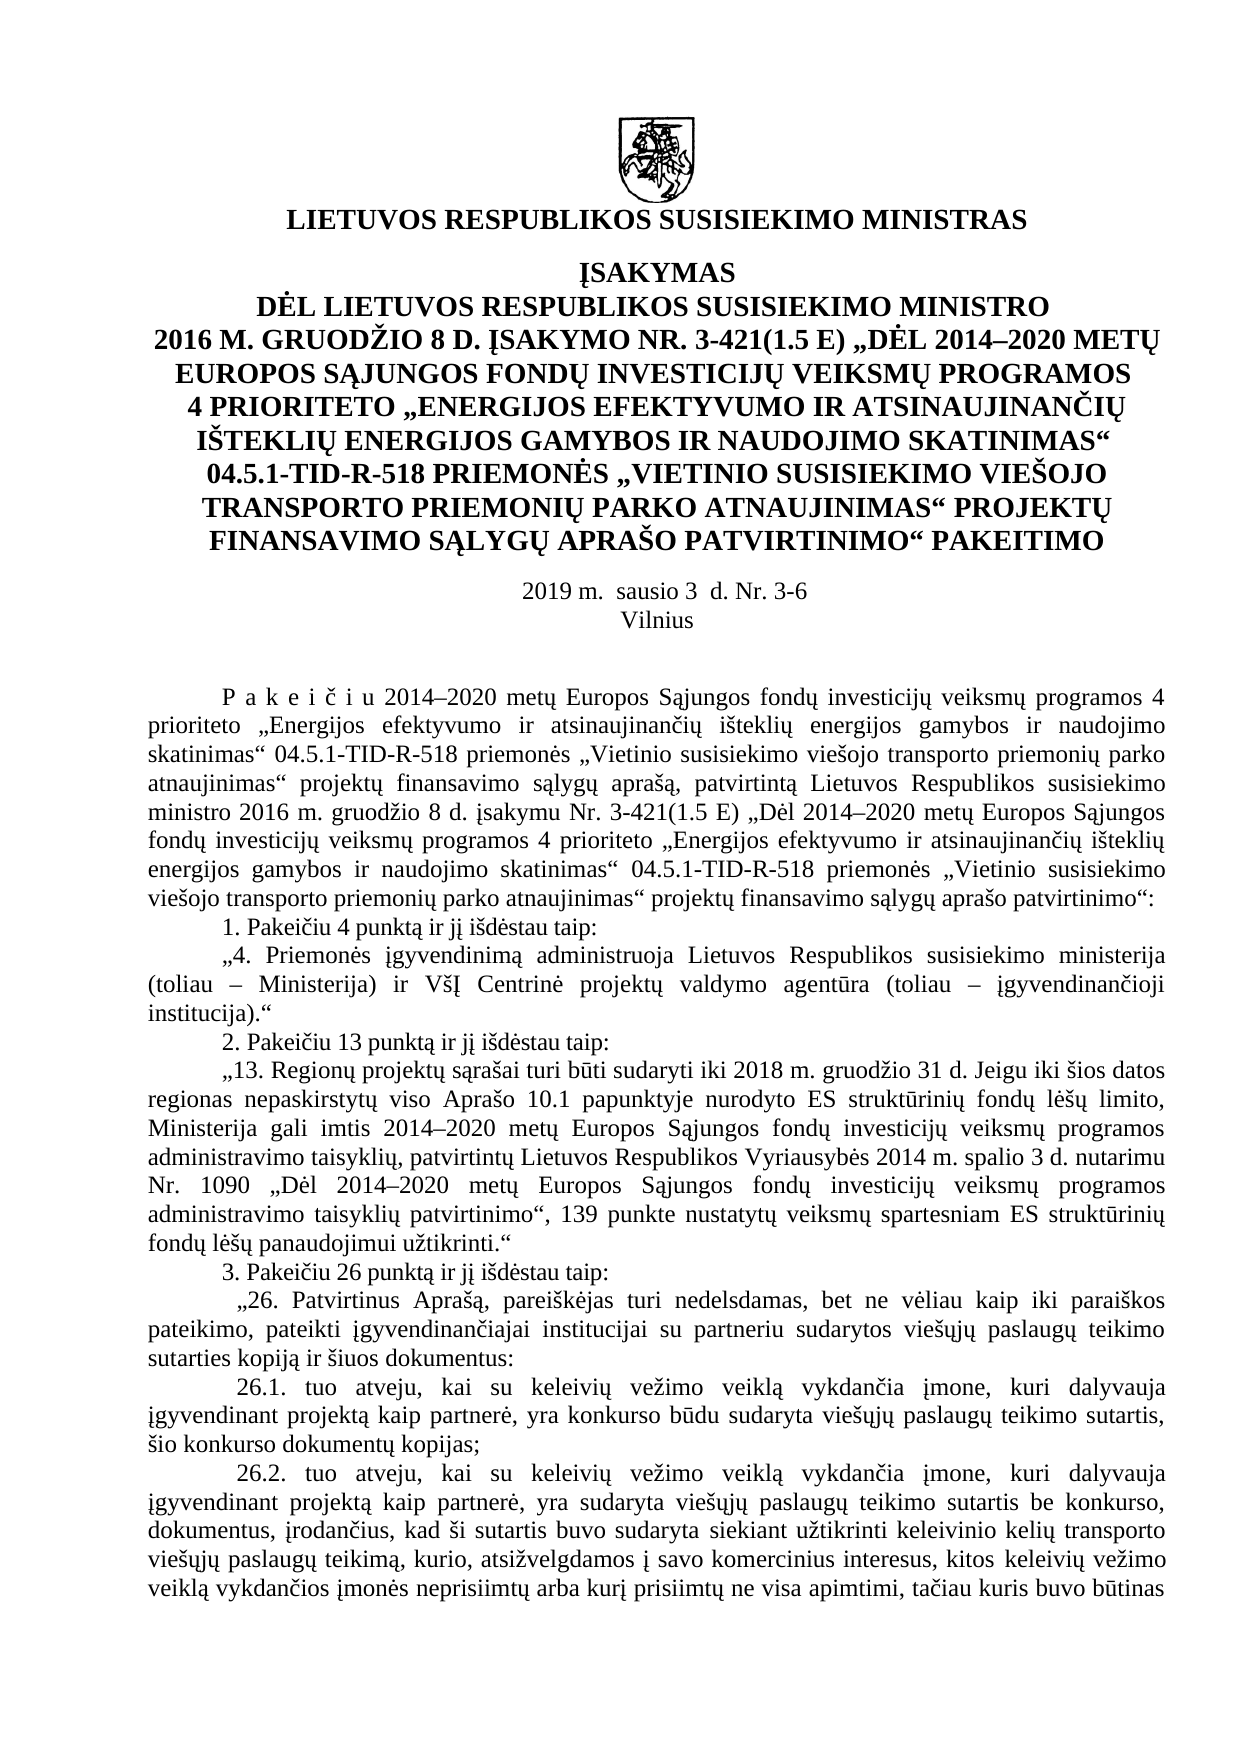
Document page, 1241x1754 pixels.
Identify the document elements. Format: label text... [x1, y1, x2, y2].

text 26.2. tuo atveju, kai su keleivių vežimo veiklą vykdančia įmone, kuri dalyvauja įgyvendinant projektą kaip partnerė, yra sudaryta viešųjų paslaugų teikimo sutartis be konkurso, dokumentus, įrodančius, kad ši sutartis buvo sudaryta siekiant užtikrinti keleivinio kelių transporto viešųjų paslaugų teikimą, kurio, atsižvelgdamos į savo komercinius interesus, kitos keleivių vežimo veiklą vykdančios įmonės neprisiimtų arba kurį prisiimtų ne visa apimtimi, tačiau kuris buvo būtinas [148, 1458, 1166, 1602]
text ĮSAKYMAS [148, 255, 1166, 289]
text 26.1. tuo atveju, kai su keleivių vežimo veiklą vykdančia įmone, kuri dalyvauja įgyvendinant projektą kaip partnerė, yra konkurso būdu sudaryta viešųjų paslaugų teikimo sutartis, šio konkurso dokumentų kopijas; [148, 1372, 1166, 1458]
text 2016 m. gruodžio 8 d. įsakymo Nr. 3-421(1.5 E) „DĖL 2014–2020 METŲ EUROPOS SĄJUNGOS FONDŲ INVESTICIJŲ VEIKSMŲ PROGRAMOS 4 prioriteto „Energijos efektyvumo ir atsinaujinančių išteklių energijos gamybos ir naudojimo skatinimas“ 04.5.1-TID-R-518 PRIEMONĖS „vietinio susisiekimo viešojo transporto priemonių parko atnaujinimas“ PROJEKTŲ FINANSAVIMO SĄLYGŲ APRAŠO PATVIRTINIMO“ PAKEITIMO [148, 322, 1166, 557]
text „26. Patvirtinus Aprašą, pareiškėjas turi nedelsdamas, bet ne vėliau kaip iki paraiškos pateikimo, pateikti įgyvendinančiajai institucijai su partneriu sudarytos viešųjų paslaugų teikimo sutarties kopiją ir šiuos dokumentus: [148, 1286, 1166, 1372]
text 1. Pakeičiu 4 punktą ir jį išdėstau taip: [148, 912, 1166, 941]
text „4. Priemonės įgyvendinimą administruoja Lietuvos Respublikos susisiekimo ministerija (toliau – Ministerija) ir VšĮ Centrinė projektų valdymo agentūra (toliau – įgyvendinančioji institucija).“ [148, 941, 1166, 1027]
text DĖL LIETUVOS RESPUBLIKOS SUSISIEKIMO MINISTRO [148, 289, 1166, 322]
text „13. Regionų projektų sąrašai turi būti sudaryti iki 2018 m. gruodžio 31 d. Jeigu iki šios datos regionas nepaskirstytų viso Aprašo 10.1 papunktyje nurodyto ES struktūrinių fondų lėšų limito, Ministerija gali imtis 2014–2020 metų Europos Sąjungos fondų investicijų veiksmų programos administravimo taisyklių, patvirtintų Lietuvos Respublikos Vyriausybės 2014 m. spalio 3 d. nutarimu Nr. 1090 „Dėl 2014–2020 metų Europos Sąjungos fondų investicijų veiksmų programos administravimo taisyklių patvirtinimo“, 139 punkte nustatytų veiksmų spartesniam ES struktūrinių fondų lėšų panaudojimui užtikrinti.“ [148, 1056, 1166, 1257]
text 2. Pakeičiu 13 punktą ir jį išdėstau taip: [148, 1027, 1166, 1056]
text 2019 m. sausio 3 d. Nr. 3-6 [148, 576, 1166, 605]
text 3. Pakeičiu 26 punktą ir jį išdėstau taip: [148, 1257, 1166, 1286]
text LIETUVOS RESPUBLIKOS SUSISIEKIMO MINISTRAS [148, 202, 1166, 236]
text Vilnius [148, 605, 1166, 634]
text P a k e i č i u 2014–2020 metų Europos Sąjungos fondų investicijų veiksmų programos 4 prioriteto „Energijos efektyvumo ir atsinaujinančių išteklių energijos gamybos ir naudojimo skatinimas“ 04.5.1-TID-R-518 priemonės „Vietinio susisiekimo viešojo transporto priemonių parko atnaujinimas“ projektų finansavimo sąlygų aprašą, patvirtintą Lietuvos Respublikos susisiekimo ministro 2016 m. gruodžio 8 d. įsakymu Nr. 3-421(1.5 E) „Dėl 2014–2020 metų Europos Sąjungos fondų investicijų veiksmų programos 4 prioriteto „Energijos efektyvumo ir atsinaujinančių išteklių energijos gamybos ir naudojimo skatinimas“ 04.5.1-TID-R-518 priemonės „Vietinio susisiekimo viešojo transporto priemonių parko atnaujinimas“ projektų finansavimo sąlygų aprašo patvirtinimo“: [148, 682, 1166, 912]
